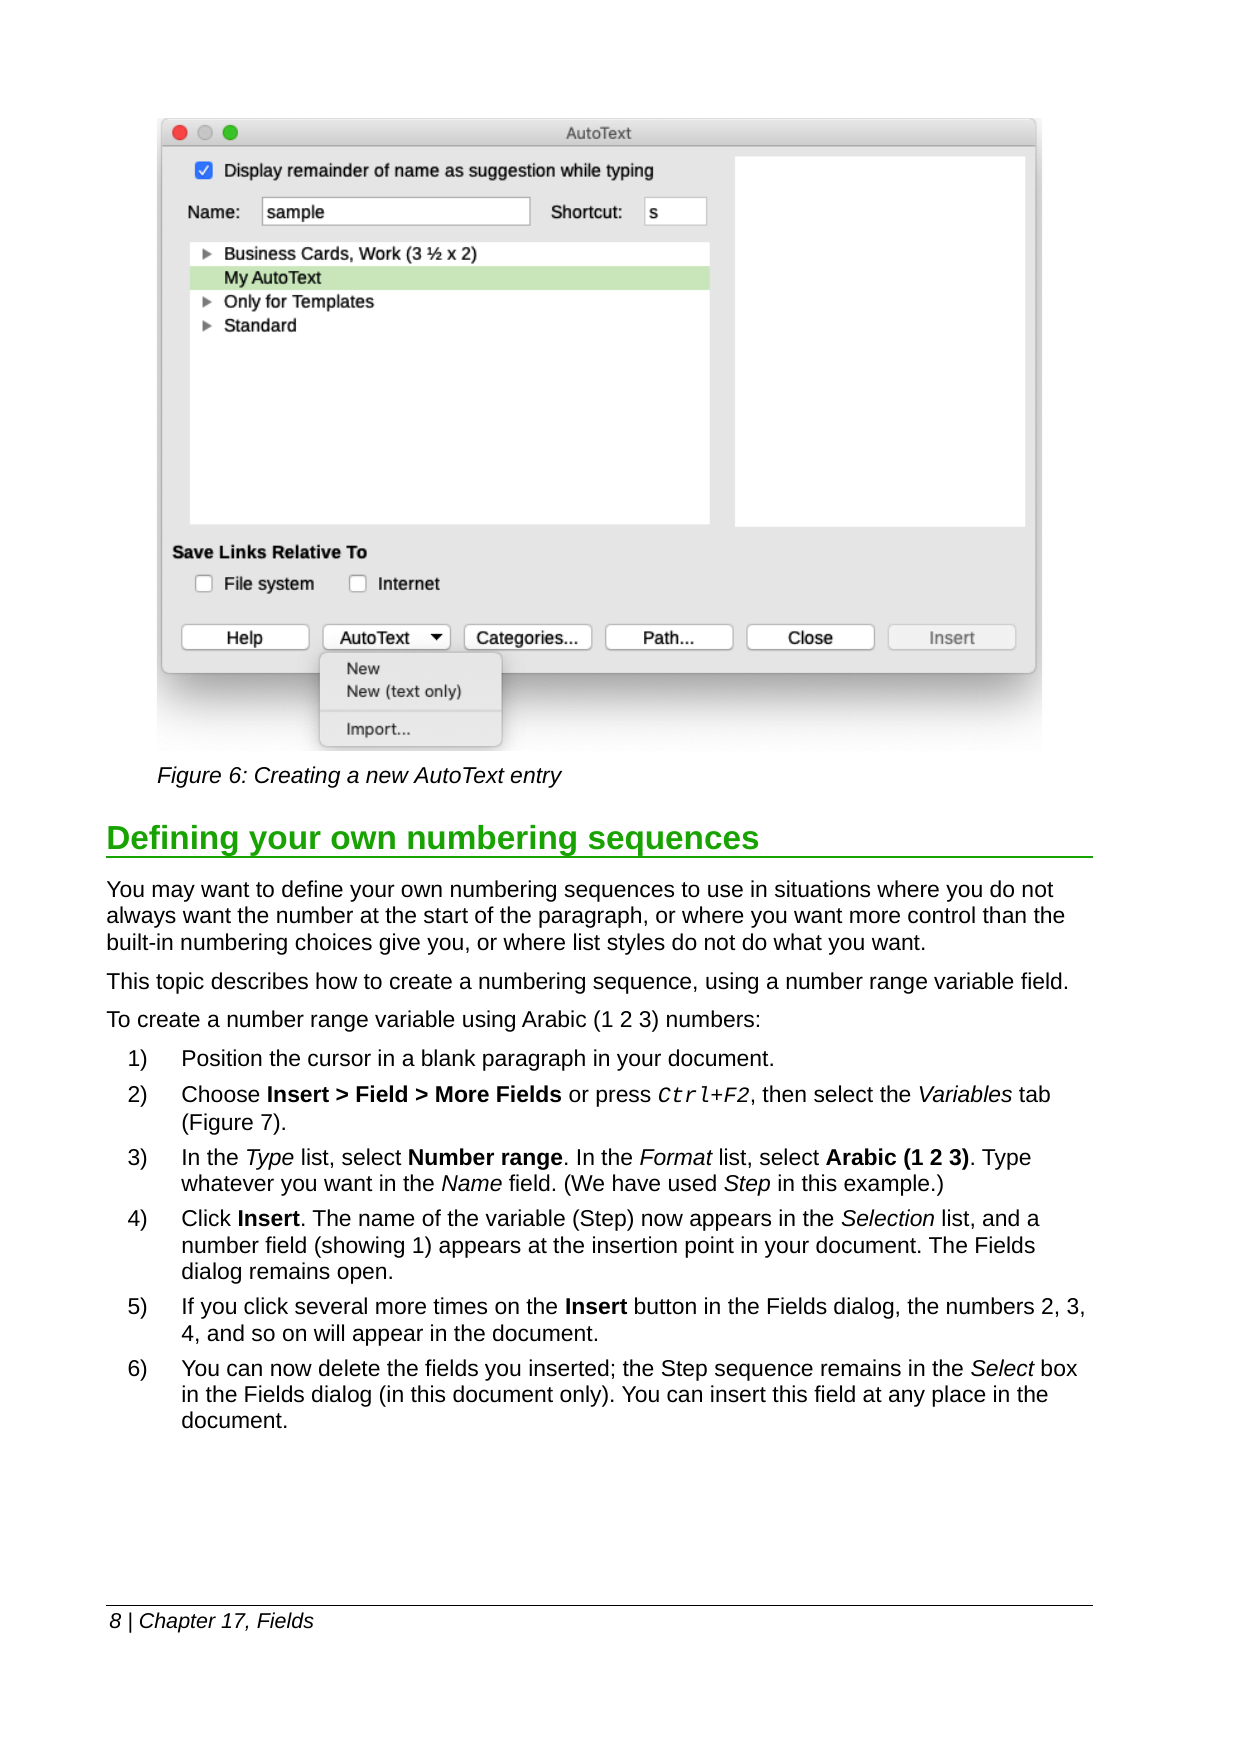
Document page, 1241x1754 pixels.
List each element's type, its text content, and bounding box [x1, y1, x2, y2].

list To create a number range variable using Arabic (1 2 3) numbers: [106, 1006, 1093, 1033]
list In the Type list, select Number range. In the Format list, select Arabic (1 2 3). Type whatever you want in the Name field. (We have used Step in this example.) [148, 1144, 1093, 1196]
text Figure 6: Creating a new AutoText entry [157, 762, 1042, 788]
list You can now delete the fields you inserted; the Step sequence remains in the Select box in the Fields dialog (in this document only). You can insert this field at any place in the document. [148, 1355, 1093, 1434]
picture [156, 118, 1043, 751]
text This topic describes how to create a numbering sequence, using a number range variable field. [106, 968, 1093, 994]
list Click Insert. The name of the variable (Step) now appears in the Selection list, and a number field (showing 1) appears at the insertion point in your document. The Fields dialog remains open. [148, 1205, 1093, 1284]
list If you click several more times on the Insert button in the Fields dialog, the numbers 2, 3, 4, and so on will appear in the document. [148, 1293, 1093, 1346]
subtitle Defining your own numbering sequences [106, 818, 1093, 856]
list Position the cursor in a blank paragraph in your document. [148, 1045, 1093, 1072]
text You may want to define your own numbering sequences to use in situations where you do not always want the number at the start of the paragraph, or where you want more control than the built-in numbering choices give you, or where list styles do not do what you want. [106, 876, 1093, 955]
list Choose Insert > Field > More Fields or press Ctrl+F2, then select the Variables tab (Figure 7). [148, 1081, 1093, 1135]
